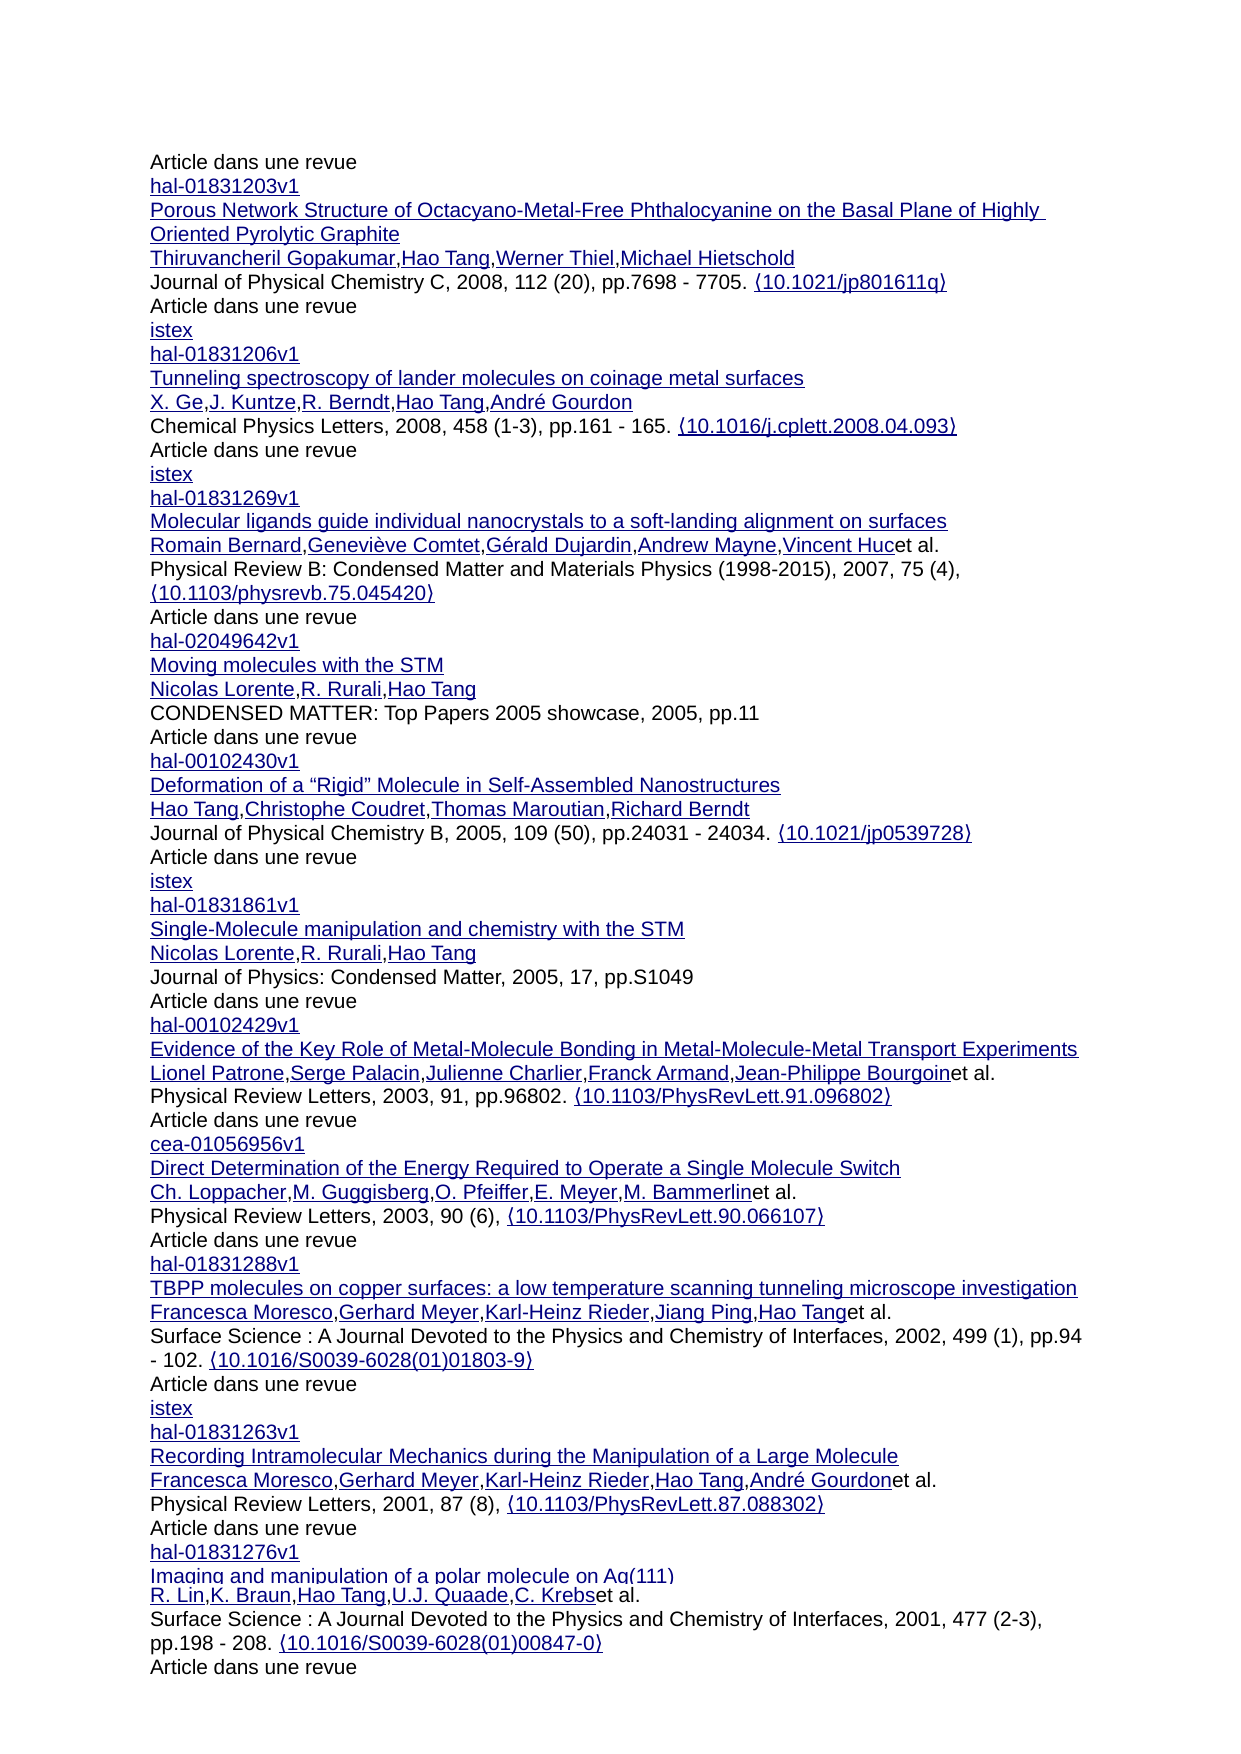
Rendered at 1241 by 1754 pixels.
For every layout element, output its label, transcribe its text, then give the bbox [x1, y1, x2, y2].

table_cell Article dans une revue hal-01831203v1 [150, 150, 1090, 198]
table_cell TBPP molecules on copper surfaces: a low temperature scanning tunneling microscope investigation Francesca Moresco,Gerhard Meyer,Karl-Heinz Rieder,Jiang Ping,Hao Tanget al. Surface Science : A Journal Devoted to the Physics and Chemistry of Interfaces, 2002, 499 (1), pp.94 - 102. ⟨10.1016/S0039-6028(01)01803-9⟩ Article dans une revue istex hal-01831263v1 [150, 1276, 1090, 1444]
table_cell Direct Determination of the Energy Required to Operate a Single Molecule Switch Ch. Loppacher,M. Guggisberg,O. Pfeiffer,E. Meyer,M. Bammerlinet al. Physical Review Letters, 2003, 90 (6), ⟨10.1103/PhysRevLett.90.066107⟩ Article dans une revue hal-01831288v1 [150, 1156, 1090, 1276]
table_cell Moving molecules with the STM Nicolas Lorente,R. Rurali,Hao Tang CONDENSED MATTER: Top Papers 2005 showcase, 2005, pp.11 Article dans une revue hal-00102430v1 [150, 653, 1090, 773]
table_cell Recording Intramolecular Mechanics during the Manipulation of a Large Molecule Francesca Moresco,Gerhard Meyer,Karl-Heinz Rieder,Hao Tang,André Gourdonet al. Physical Review Letters, 2001, 87 (8), ⟨10.1103/PhysRevLett.87.088302⟩ Article dans une revue hal-01831276v1 [150, 1444, 1090, 1563]
table_cell Evidence of the Key Role of Metal-Molecule Bonding in Metal-Molecule-Metal Transport Experiments Lionel Patrone,Serge Palacin,Julienne Charlier,Franck Armand,Jean-Philippe Bourgoinet al. Physical Review Letters, 2003, 91, pp.96802. ⟨10.1103/PhysRevLett.91.096802⟩ Article dans une revue cea-01056956v1 [150, 1036, 1090, 1156]
table_cell Molecular ligands guide individual nanocrystals to a soft-landing alignment on surfaces Romain Bernard,Geneviève Comtet,Gérald Dujardin,Andrew Mayne,Vincent Hucet al. Physical Review B: Condensed Matter and Materials Physics (1998-2015), 2007, 75 (4), ⟨10.1103/physrevb.75.045420⟩ Article dans une revue hal-02049642v1 [150, 509, 1090, 653]
table_cell Deformation of a “Rigid” Molecule in Self-Assembled Nanostructures Hao Tang,Christophe Coudret,Thomas Maroutian,Richard Berndt Journal of Physical Chemistry B, 2005, 109 (50), pp.24031 - 24034. ⟨10.1021/jp0539728⟩ Article dans une revue istex hal-01831861v1 [150, 773, 1090, 917]
table_cell Imaging and manipulation of a polar molecule on Ag(111) R. Lin,K. Braun,Hao Tang,U.J. Quaade,C. Krebset al. Surface Science : A Journal Devoted to the Physics and Chemistry of Interfaces, 2001, 477 (2-3), pp.198 - 208. ⟨10.1016/S0039-6028(01)00847-0⟩ Article dans une revue [150, 1564, 1090, 1679]
table_cell Single-Molecule manipulation and chemistry with the STM Nicolas Lorente,R. Rurali,Hao Tang Journal of Physics: Condensed Matter, 2005, 17, pp.S1049 Article dans une revue hal-00102429v1 [150, 917, 1090, 1036]
table_cell Tunneling spectroscopy of lander molecules on coinage metal surfaces X. Ge,J. Kuntze,R. Berndt,Hao Tang,André Gourdon Chemical Physics Letters, 2008, 458 (1-3), pp.161 - 165. ⟨10.1016/j.cplett.2008.04.093⟩ Article dans une revue istex hal-01831269v1 [150, 366, 1090, 509]
table_cell Porous Network Structure of Octacyano-Metal-Free Phthalocyanine on the Basal Plane of Highly Oriented Pyrolytic Graphite Thiruvancheril Gopakumar,Hao Tang,Werner Thiel,Michael Hietschold Journal of Physical Chemistry C, 2008, 112 (20), pp.7698 - 7705. ⟨10.1021/jp801611q⟩ Article dans une revue istex hal-01831206v1 [150, 198, 1090, 366]
